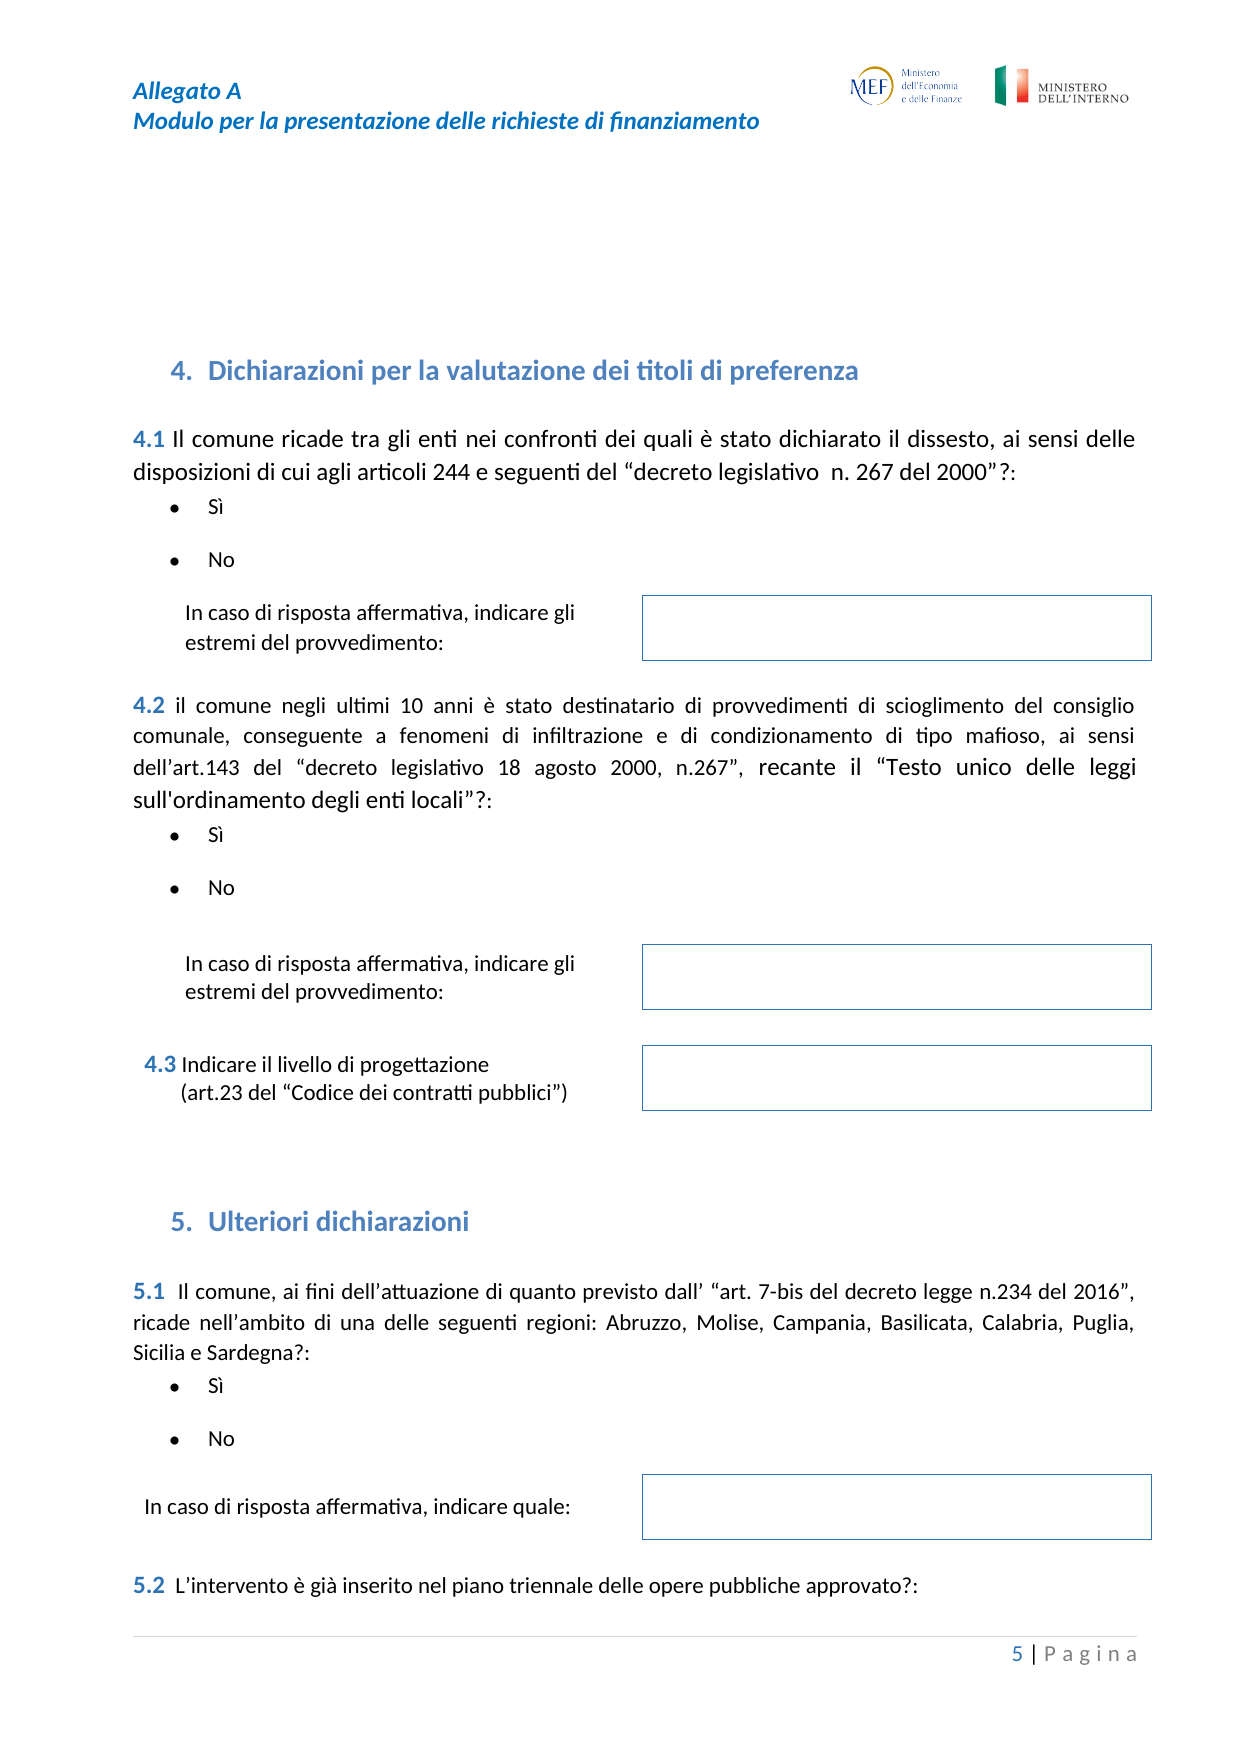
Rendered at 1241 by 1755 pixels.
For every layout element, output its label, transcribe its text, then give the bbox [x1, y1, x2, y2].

list No [170, 1421, 1137, 1454]
text 5.2 L’intervento è già inserito nel piano triennale delle opere pubbliche approvato?: [133, 1570, 1137, 1600]
list Ulteriori dichiarazioni [170, 1203, 1137, 1239]
table_header In caso di risposta affermativa, indicare gli estremi del provvedimento: [174, 595, 642, 660]
list Sì [170, 1367, 1137, 1402]
list No [170, 542, 1137, 576]
text 4.2 il comune negli ultimi 10 anni è stato destinatario di provvedimenti di scioglimento del consiglio comunale, conseguente a fenomeni di infiltrazione e di condizionamento di tipo mafioso, ai sensi dell’art.143 del “decreto legislativo 18 agosto 2000, n.267”, recante il “Testo unico delle leggi sull'ordinamento degli enti locali”?: [133, 689, 1137, 814]
list Dichiarazioni per la valutazione dei titoli di preferenza [170, 352, 1137, 387]
text 4.1 Il comune ricade tra gli enti nei confronti dei quali è stato dichiarato il dissesto, ai sensi delle disposizioni di cui agli articoli 244 e seguenti del “decreto legislativo n. 267 del 2000”?: [133, 423, 1137, 487]
list No [170, 870, 1137, 904]
table_header 4.3 Indicare il livello di progettazione (art.23 del “Codice dei contratti pubblici”) [133, 1045, 642, 1110]
list Sì [170, 817, 1137, 851]
table_header [643, 1046, 1151, 1110]
table_header [643, 596, 1151, 660]
table_header In caso di risposta affermativa, indicare quale: [133, 1474, 642, 1539]
text 5.1 Il comune, ai fini dell’attuazione di quanto previsto dall’ “art. 7-bis del decreto legge n.234 del 2016”, ricade nell’ambito di una delle seguenti regioni: Abruzzo, Molise, Campania, Basilicata, Calabria, Puglia, Sicilia e Sardegna?: [133, 1275, 1137, 1366]
table_header [643, 1475, 1151, 1539]
table_header In caso di risposta affermativa, indicare gli estremi del provvedimento: [174, 944, 642, 1009]
list Sì [170, 489, 1137, 523]
table_header [643, 945, 1151, 1009]
